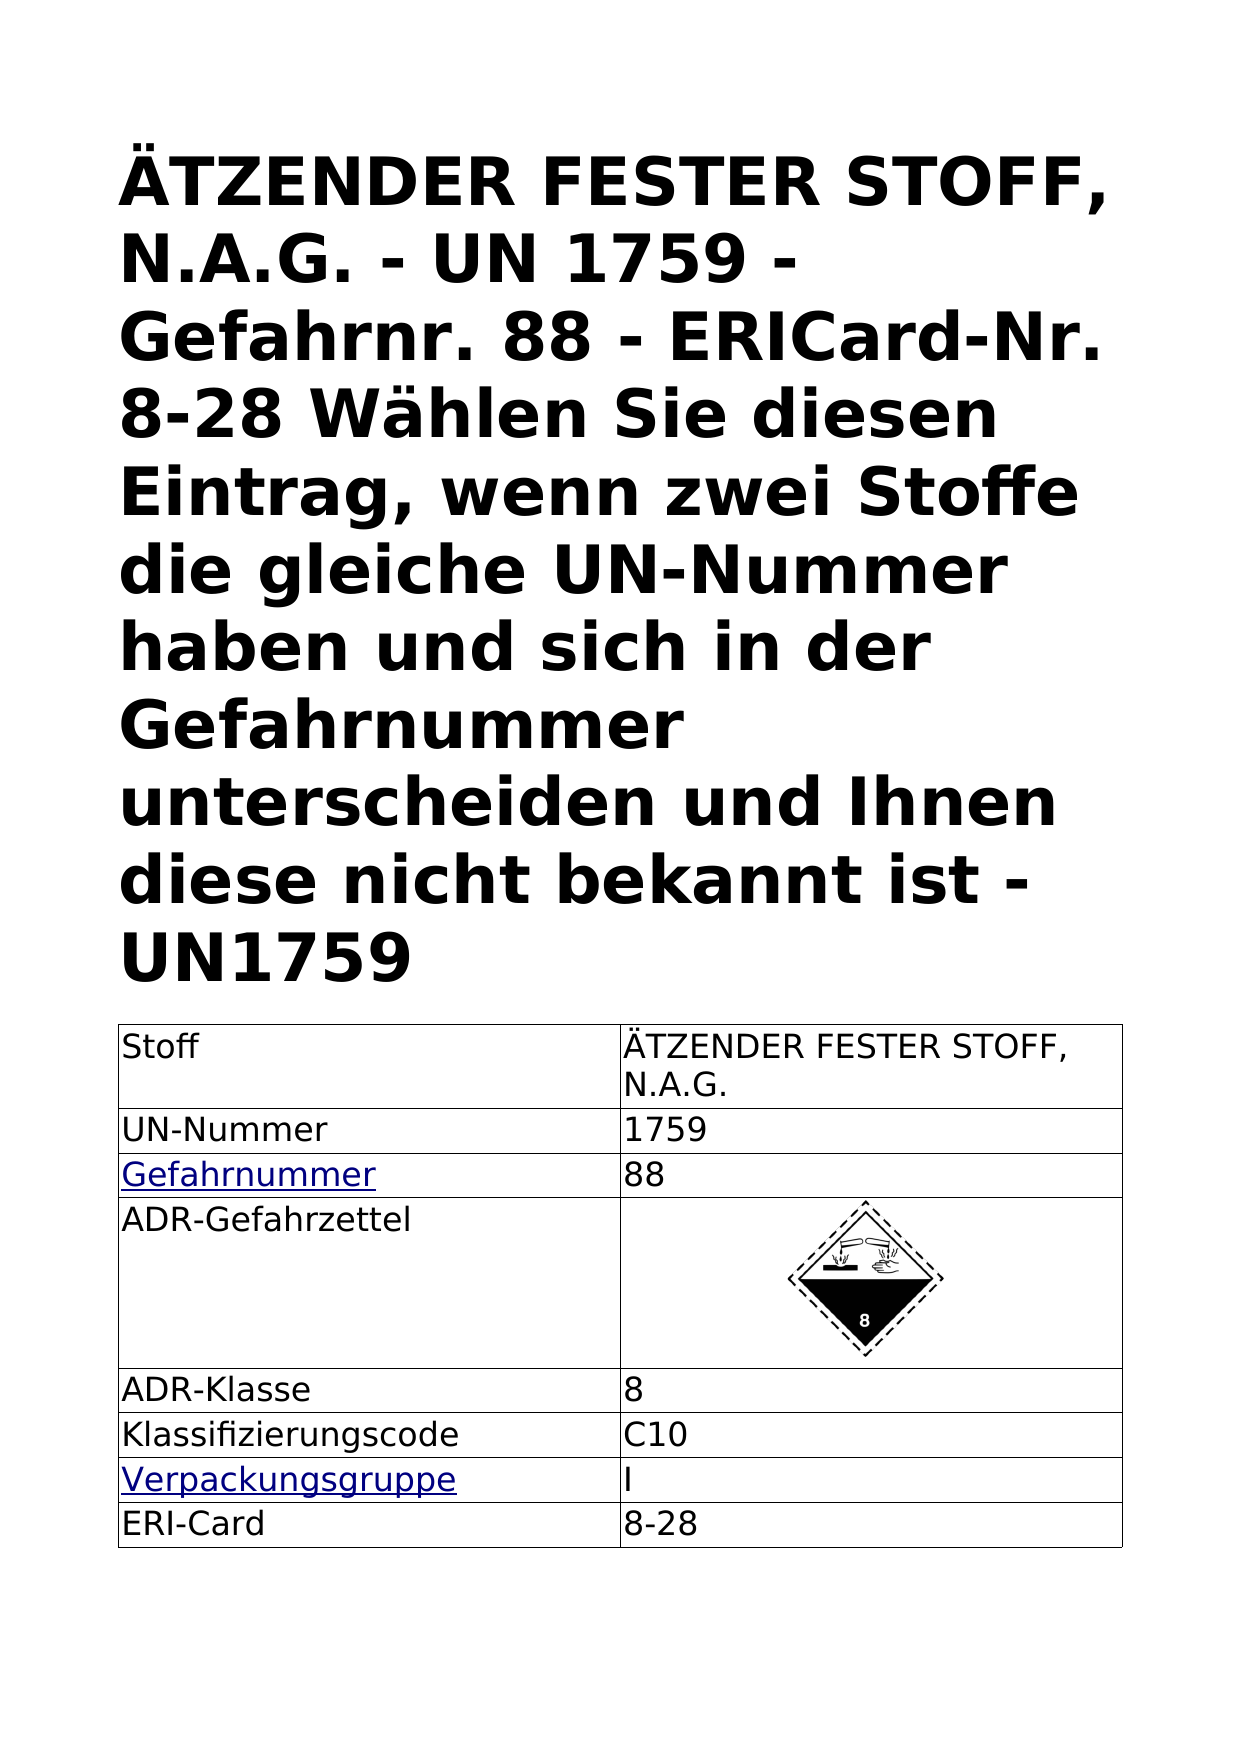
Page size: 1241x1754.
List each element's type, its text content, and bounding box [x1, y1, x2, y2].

table_cell I [621, 1458, 1122, 1502]
table_header ÄTZENDER FESTER STOFF, N.A.G. [621, 1025, 1122, 1108]
table_cell Verpackungsgruppe [119, 1458, 620, 1502]
table_cell ADR-Klasse [119, 1369, 620, 1412]
table_cell 8 [621, 1369, 1122, 1412]
table_cell Klassifizierungscode [119, 1413, 620, 1457]
picture [787, 1200, 944, 1357]
table_cell ERI-Card [119, 1503, 620, 1547]
table_cell C10 [621, 1413, 1122, 1457]
table_cell 1759 [621, 1109, 1122, 1152]
subtitle ÄTZENDER FESTER STOFF, N.A.G. - UN 1759 - Gefahrnr. 88 - ERICard-Nr. 8-28 Wählen Sie diesen Eintrag, wenn zwei Stoffe die gleiche UN-Nummer haben und sich in der Gefahrnummer unterscheiden und Ihnen diese nicht bekannt ist - UN1759 [118, 143, 1122, 997]
table_cell 88 [621, 1154, 1122, 1197]
table_cell ADR-Gefahrzettel [119, 1198, 620, 1367]
table_cell 8-28 [621, 1503, 1122, 1547]
table_header Stoff [119, 1025, 620, 1108]
table_cell Gefahrnummer [119, 1154, 620, 1197]
table_cell UN-Nummer [119, 1109, 620, 1152]
table_cell [621, 1198, 1122, 1367]
